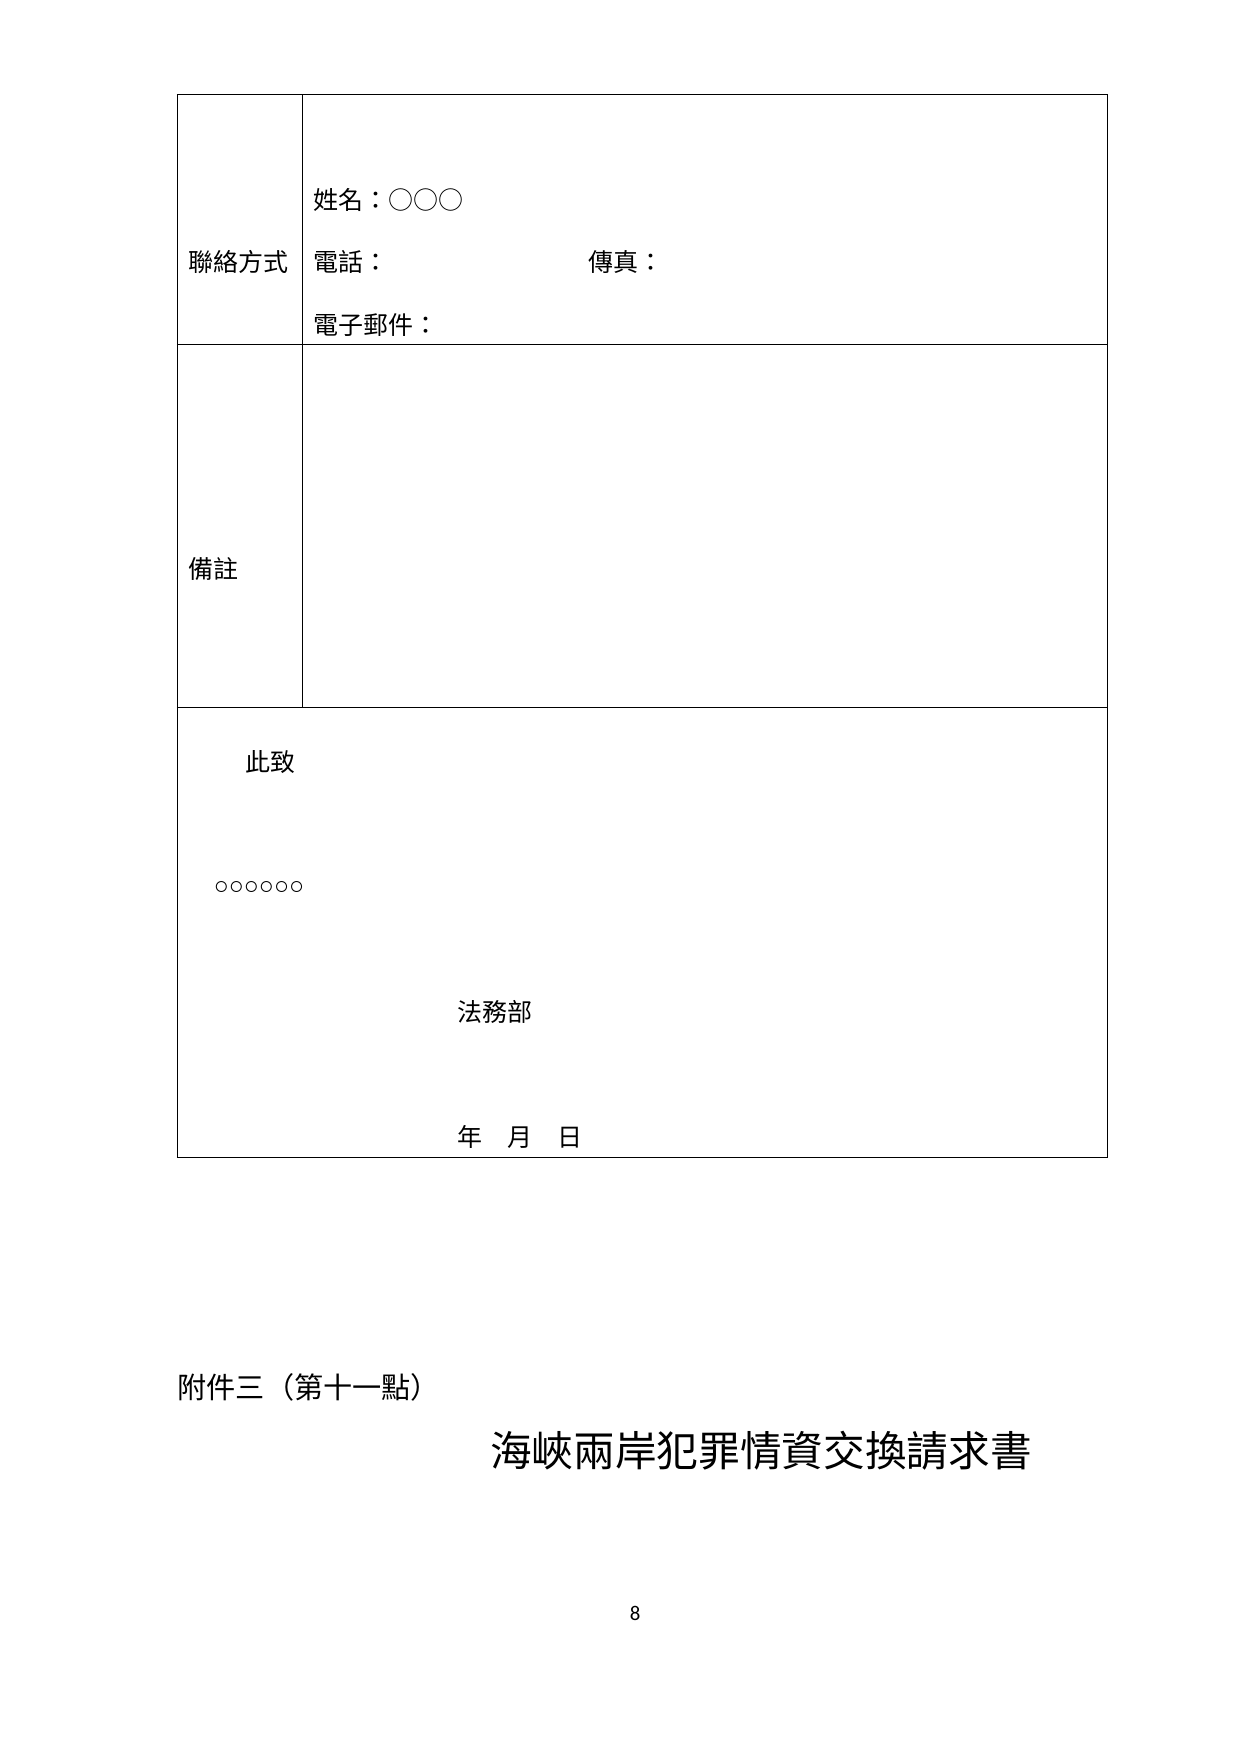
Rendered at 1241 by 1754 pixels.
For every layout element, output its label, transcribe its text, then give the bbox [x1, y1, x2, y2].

table_cell [303, 345, 1107, 707]
table_cell 聯絡方式 [178, 95, 302, 344]
table_cell 備註 [178, 345, 302, 707]
text 附件三（第十一點） [177, 1344, 1092, 1407]
text 海峽兩岸犯罪情資交換請求書 [177, 1407, 1092, 1469]
table_cell 此致 ○○○○○○ 法務部 年 月 日 [178, 708, 1107, 1157]
table_cell 姓名：○○○ 電話： 傳真： 電子郵件： [303, 95, 1107, 344]
